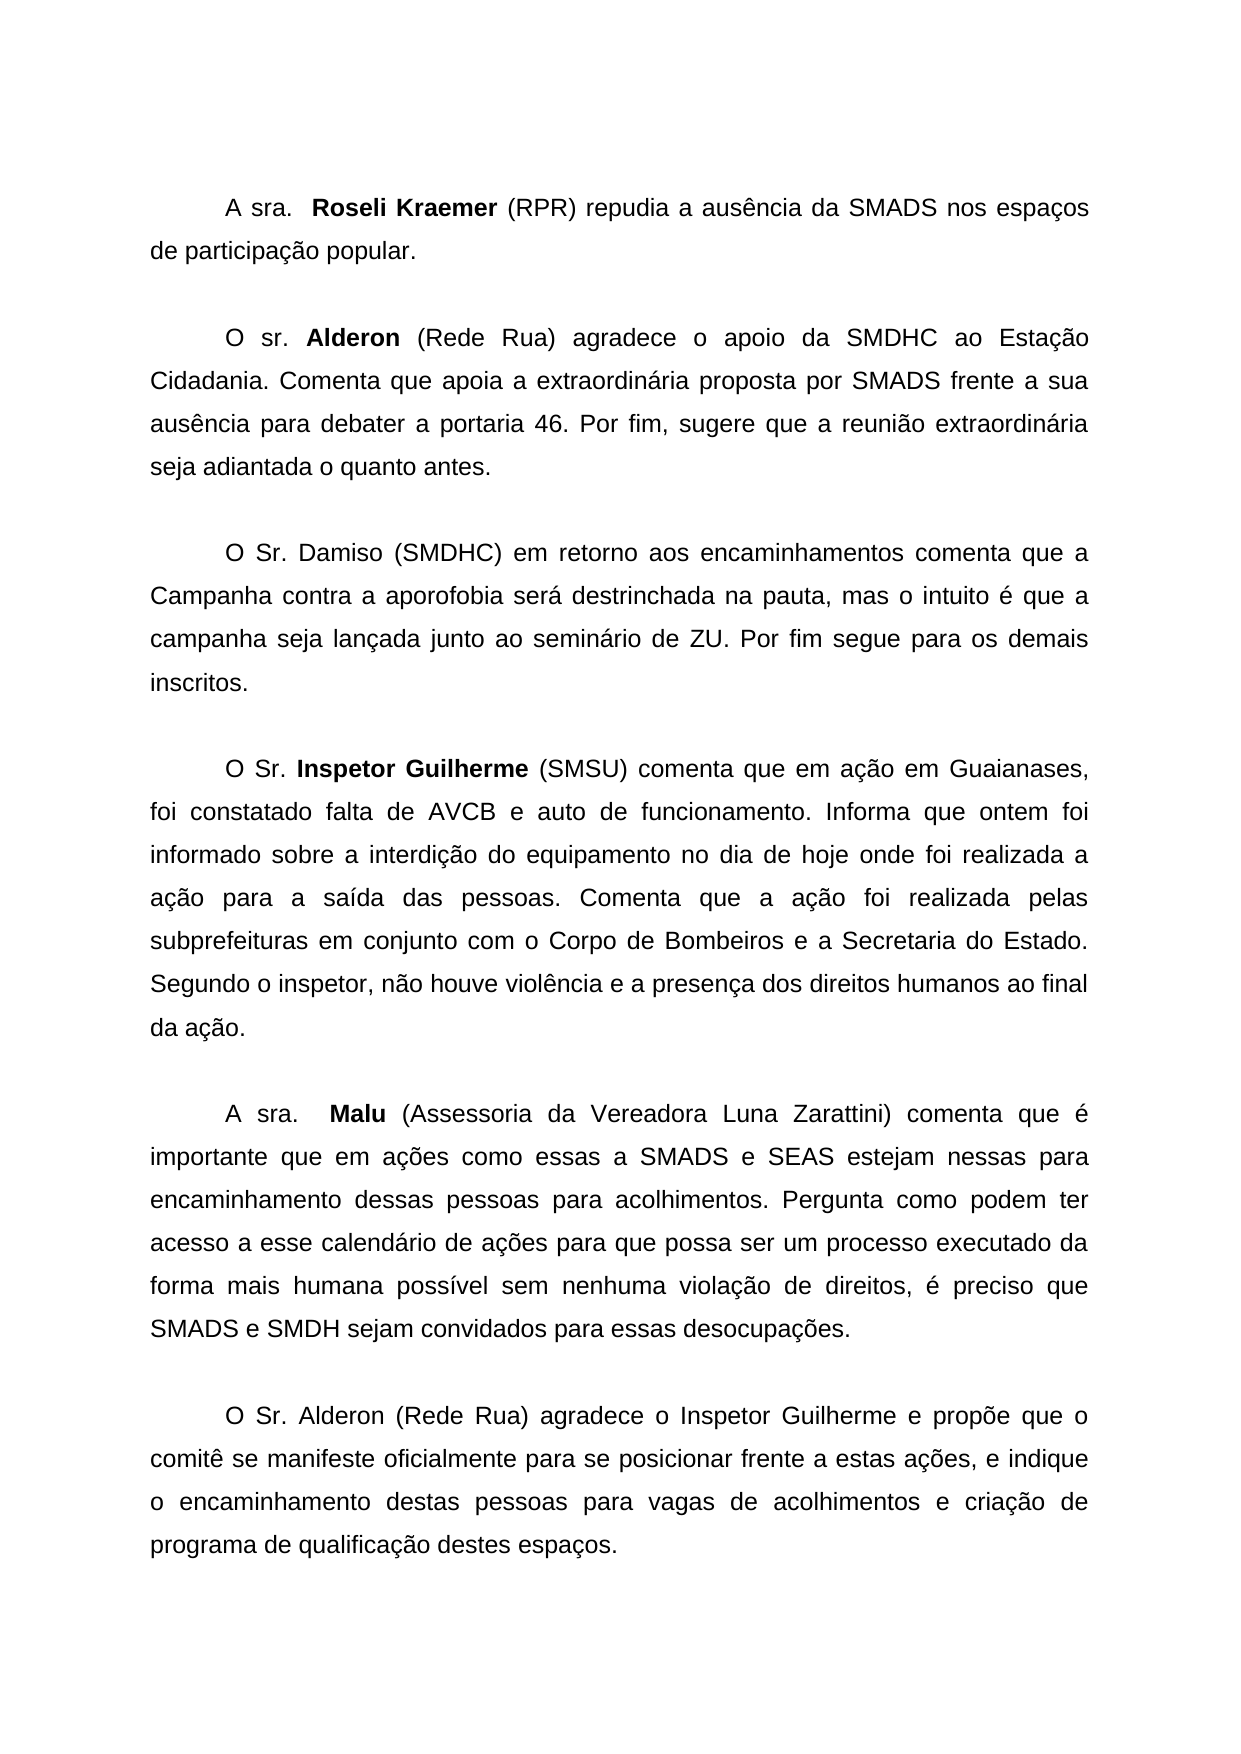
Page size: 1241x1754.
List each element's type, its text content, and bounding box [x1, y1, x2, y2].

text O Sr. Inspetor Guilherme (SMSU) comenta que em ação em Guaianases, foi constatado falta de AVCB e auto de funcionamento. Informa que ontem foi informado sobre a interdição do equipamento no dia de hoje onde foi realizada a ação para a saída das pessoas. Comenta que a ação foi realizada pelas subprefeituras em conjunto com o Corpo de Bombeiros e a Secretaria do Estado. Segundo o inspetor, não houve violência e a presença dos direitos humanos ao final da ação. [150, 754, 1090, 1041]
text O Sr. Alderon (Rede Rua) agradece o Inspetor Guilherme e propõe que o comitê se manifeste oficialmente para se posicionar frente a estas ações, e indique o encaminhamento destas pessoas para vagas de acolhimentos e criação de programa de qualificação destes espaços. [150, 1401, 1090, 1559]
text A sra. Roseli Kraemer (RPR) repudia a ausência da SMADS nos espaços de participação popular. [150, 193, 1090, 265]
text O sr. Alderon (Rede Rua) agradece o apoio da SMDHC ao Estação Cidadania. Comenta que apoia a extraordinária proposta por SMADS frente a sua ausência para debater a portaria 46. Por fim, sugere que a reunião extraordinária seja adiantada o quanto antes. [150, 322, 1090, 481]
text A sra. Malu (Assessoria da Vereadora Luna Zarattini) comenta que é importante que em ações como essas a SMADS e SEAS estejam nessas para encaminhamento dessas pessoas para acolhimentos. Pergunta como podem ter acesso a esse calendário de ações para que possa ser um processo executado da forma mais humana possível sem nenhuma violação de direitos, é preciso que SMADS e SMDH sejam convidados para essas desocupações. [150, 1099, 1090, 1343]
text O Sr. Damiso (SMDHC) em retorno aos encaminhamentos comenta que a Campanha contra a aporofobia será destrinchada na pauta, mas o intuito é que a campanha seja lançada junto ao seminário de ZU. Por fim segue para os demais inscritos. [150, 538, 1090, 696]
